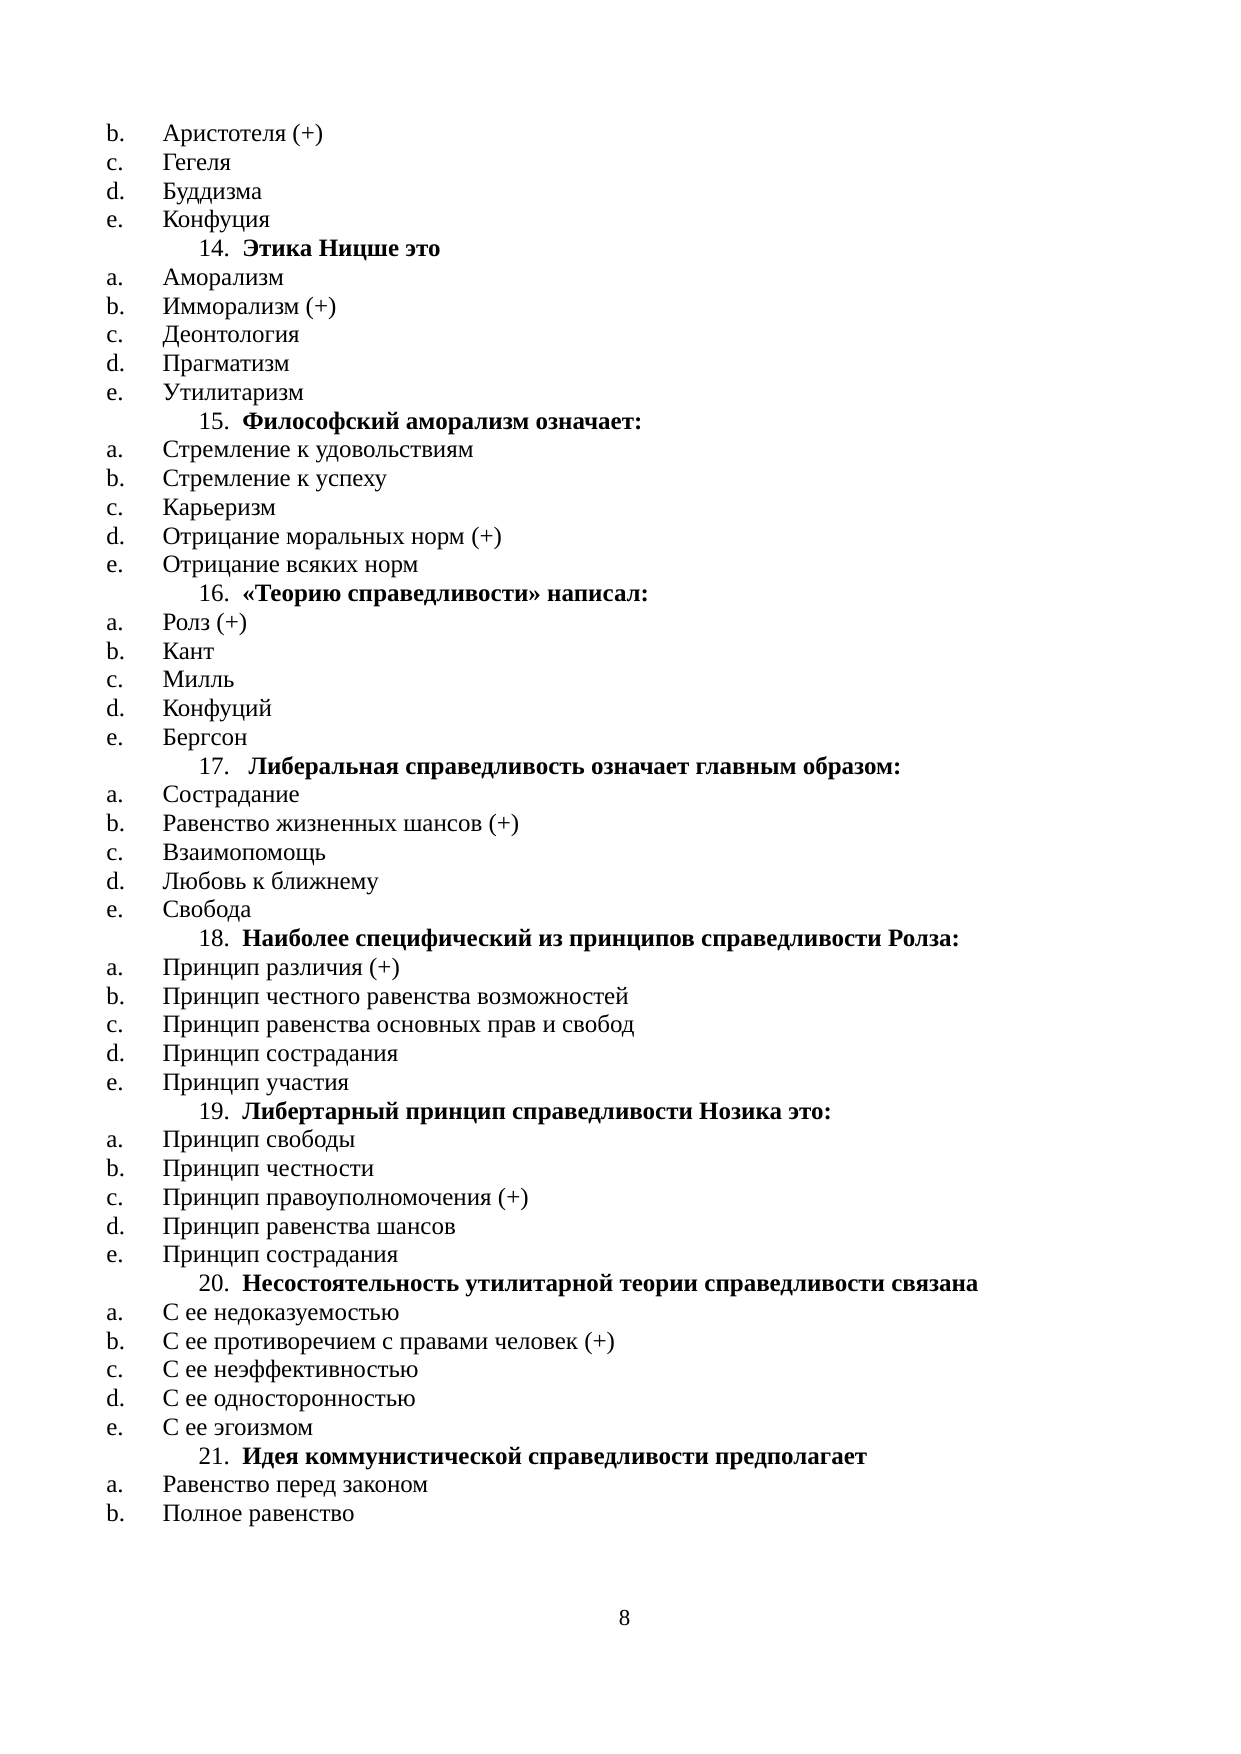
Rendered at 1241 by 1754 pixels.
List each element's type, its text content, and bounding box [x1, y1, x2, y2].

list С ее недоказуемостью [106, 1297, 1152, 1326]
list Философский аморализм означает: [198, 406, 1152, 434]
list Кант [106, 636, 1152, 664]
list Аристотеля (+) [106, 118, 1152, 147]
list Идея коммунистической справедливости предполагает [198, 1441, 1152, 1469]
list Принцип свободы [106, 1124, 1152, 1153]
list Буддизма [106, 176, 1152, 204]
list Принцип равенства основных прав и свобод [106, 1009, 1152, 1038]
list Стремление к удовольствиям [106, 434, 1152, 463]
list Свобода [106, 894, 1152, 923]
list Стремление к успеху [106, 463, 1152, 492]
list Равенство перед законом [106, 1469, 1152, 1498]
list С ее неэффективностью [106, 1354, 1152, 1383]
list Взаимопомощь [106, 837, 1152, 866]
list Принцип сострадания [106, 1038, 1152, 1067]
list С ее односторонностью [106, 1383, 1152, 1412]
list Аморализм [106, 262, 1152, 291]
list Этика Ницше это [198, 233, 1152, 262]
list Прагматизм [106, 348, 1152, 377]
list Наиболее специфический из принципов справедливости Ролза: [198, 923, 1152, 952]
list Принцип правоуполномочения (+) [106, 1182, 1152, 1211]
list Конфуций [106, 693, 1152, 722]
list Равенство жизненных шансов (+) [106, 808, 1152, 837]
list Принцип сострадания [106, 1239, 1152, 1268]
list «Теорию справедливости» написал: [198, 578, 1152, 607]
list Утилитаризм [106, 377, 1152, 406]
list Либеральная справедливость означает главным образом: [198, 751, 1152, 779]
list Принцип равенства шансов [106, 1211, 1152, 1239]
list Либертарный принцип справедливости Нозика это: [198, 1096, 1152, 1124]
list Любовь к ближнему [106, 866, 1152, 894]
list Принцип различия (+) [106, 952, 1152, 981]
list Сострадание [106, 779, 1152, 808]
list С ее эгоизмом [106, 1412, 1152, 1441]
list Принцип честности [106, 1153, 1152, 1182]
list Полное равенство [106, 1498, 1152, 1527]
list Карьеризм [106, 492, 1152, 521]
list С ее противоречием с правами человек (+) [106, 1326, 1152, 1354]
list Несостоятельность утилитарной теории справедливости связана [198, 1268, 1152, 1297]
list Отрицание всяких норм [106, 549, 1152, 578]
list Бергсон [106, 722, 1152, 751]
list Гегеля [106, 147, 1152, 176]
list Принцип честного равенства возможностей [106, 981, 1152, 1009]
list Милль [106, 664, 1152, 693]
list Принцип участия [106, 1067, 1152, 1096]
list Отрицание моральных норм (+) [106, 521, 1152, 549]
list Деонтология [106, 319, 1152, 348]
list Ролз (+) [106, 607, 1152, 636]
list Конфуция [106, 204, 1152, 233]
list Имморализм (+) [106, 291, 1152, 319]
